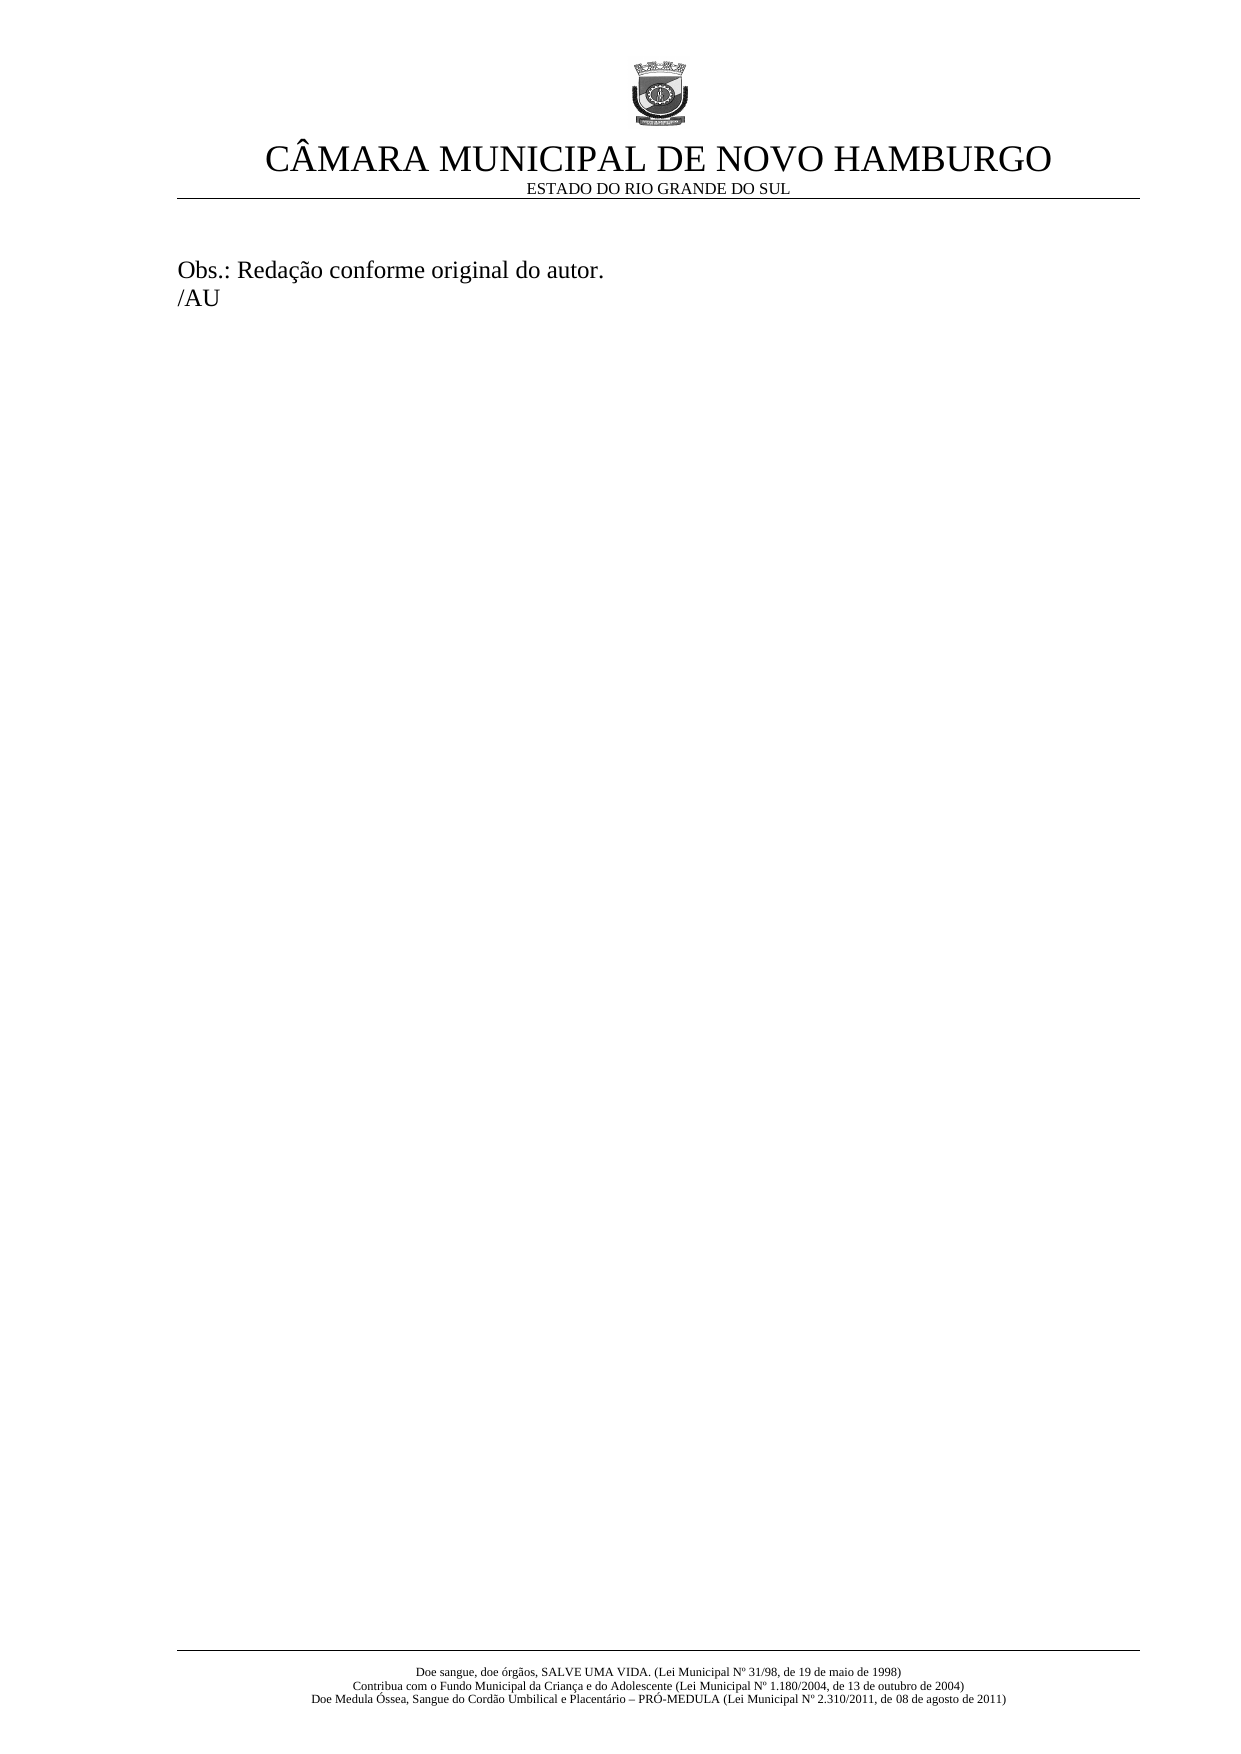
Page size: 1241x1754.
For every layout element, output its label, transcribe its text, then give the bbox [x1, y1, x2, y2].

text /AU [177, 284, 1140, 311]
text Obs.: Redação conforme original do autor. [177, 256, 1140, 284]
